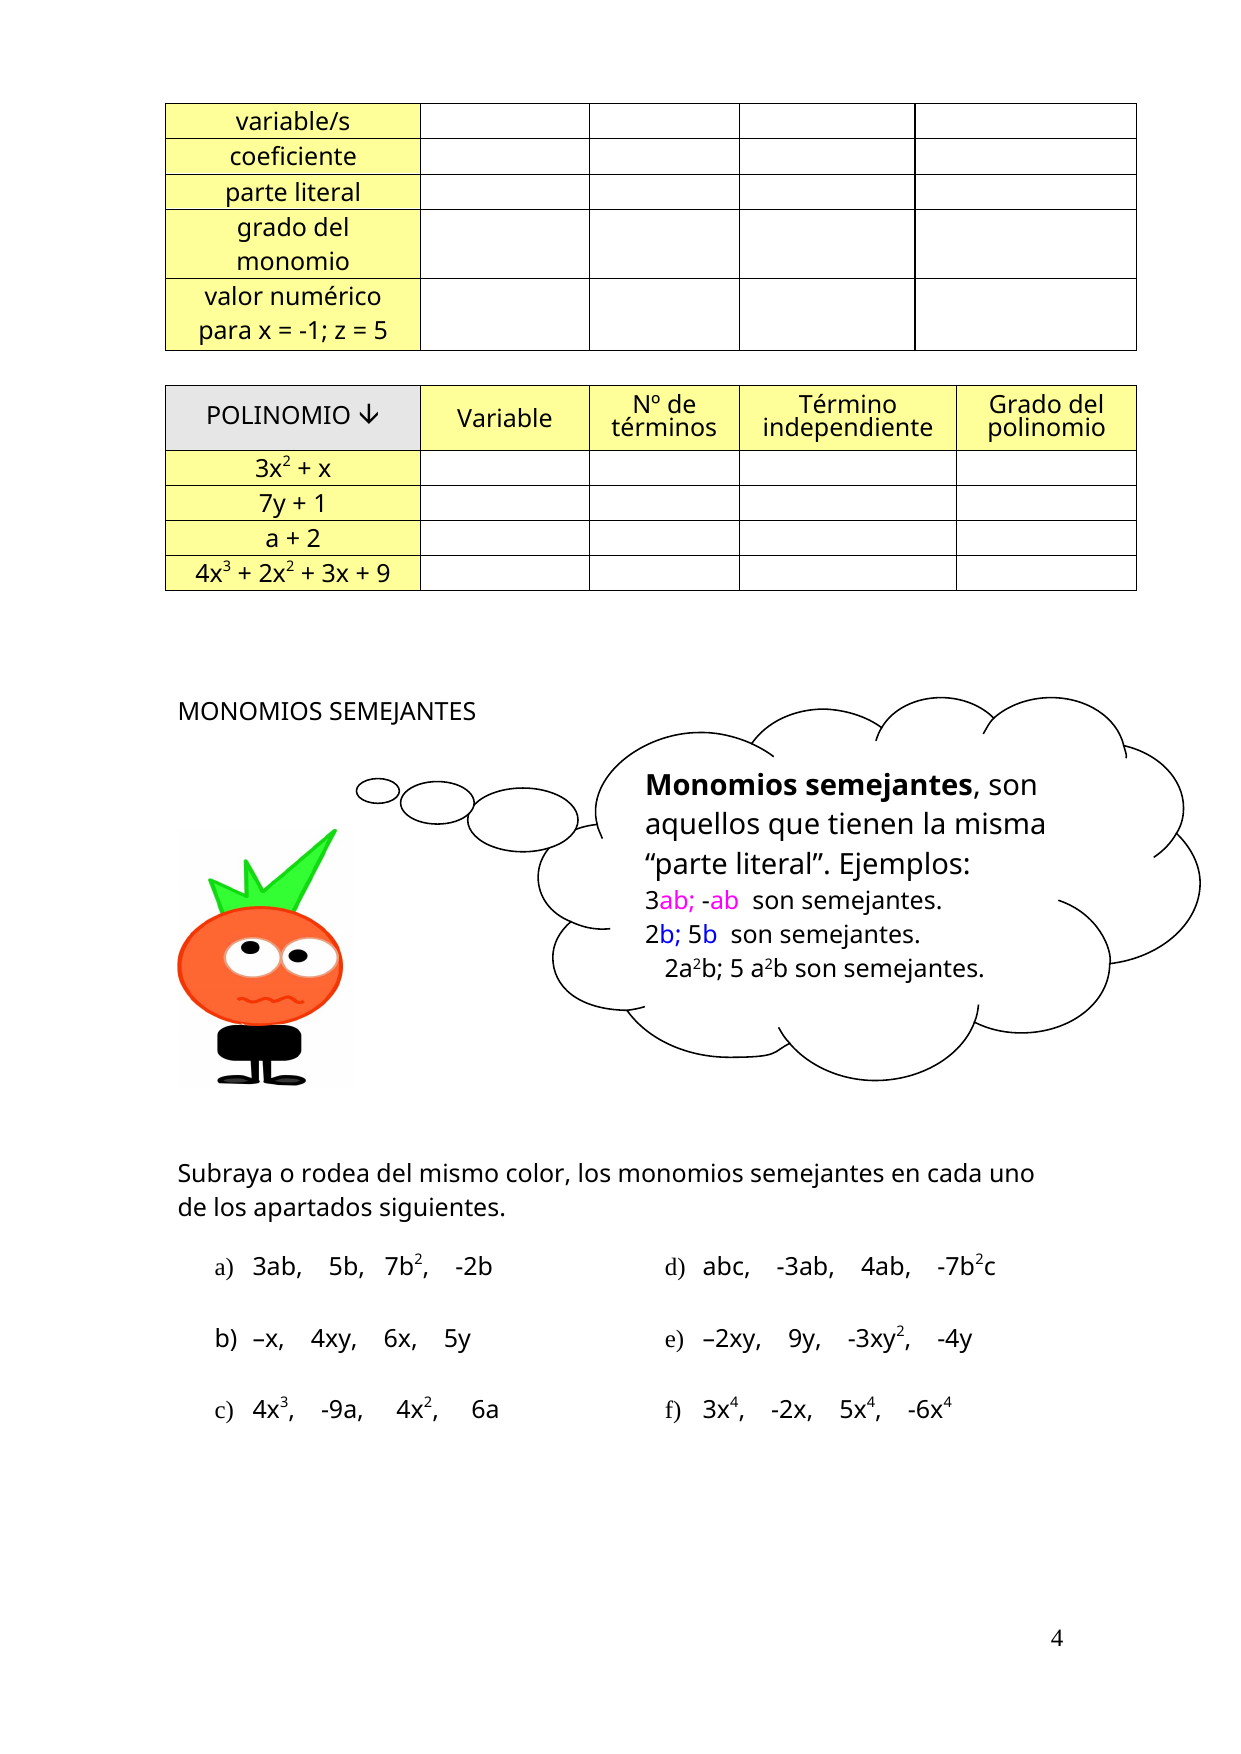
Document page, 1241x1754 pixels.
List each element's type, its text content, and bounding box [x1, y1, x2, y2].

table_header Variable [421, 386, 589, 450]
table_cell [957, 486, 1136, 520]
table_cell [590, 556, 739, 590]
table_cell [916, 279, 1136, 350]
table_cell [740, 104, 914, 138]
table_header Nº de términos [590, 386, 739, 450]
table_cell [957, 451, 1136, 485]
table_cell [590, 210, 739, 278]
table_header Grado del polinomio [957, 386, 1136, 450]
table_cell coeficiente [166, 139, 420, 173]
table_cell [957, 521, 1136, 555]
table_cell grado del monomio [166, 210, 420, 278]
table_cell [590, 104, 739, 138]
subtitle MONOMIOS SEMEJANTES [177, 693, 1063, 727]
table_header Término independiente [740, 386, 956, 450]
text Subraya o rodea del mismo color, los monomios semejantes en cada uno de los apartados siguientes. [177, 1156, 1063, 1224]
table_cell valor numérico para x = -1; z = 5 [166, 279, 420, 350]
table_cell [590, 521, 739, 555]
table_cell [590, 279, 739, 350]
table_cell [421, 486, 589, 520]
table_cell [590, 451, 739, 485]
table_header 3ab, 5b, 7b2, -2b –x, 4xy, 6x, 5y 4x3, -9a, 4x2, 6a [166, 1224, 616, 1463]
table_cell [916, 175, 1136, 208]
table_cell [421, 104, 589, 138]
table_cell [916, 210, 1136, 278]
table_cell 7y + 1 [166, 486, 420, 520]
table_header abc, -3ab, 4ab, -7b2c –2xy, 9y, -3xy2, -4y 3x4, -2x, 5x4, -6x4 [616, 1224, 1066, 1463]
table_cell variable/s [166, 104, 420, 138]
table_cell [421, 279, 589, 350]
table_cell [957, 556, 1136, 590]
table_cell [740, 210, 914, 278]
table_cell [740, 556, 956, 590]
table_cell [421, 210, 589, 278]
table_cell a + 2 [166, 521, 420, 555]
table_cell [740, 175, 914, 208]
table_cell [421, 556, 589, 590]
table_cell [590, 175, 739, 208]
table_cell [740, 279, 914, 350]
table_cell [421, 521, 589, 555]
table_cell 3x2 + x [166, 451, 420, 485]
table_cell [421, 175, 589, 208]
table_cell [590, 139, 739, 173]
picture [177, 829, 353, 1088]
table_cell [916, 104, 1136, 138]
table_header POLINOMIO  [166, 386, 420, 450]
table_cell 4x3 + 2x2 + 3x + 9 [166, 556, 420, 590]
table_cell [421, 139, 589, 173]
table_cell [740, 521, 956, 555]
table_cell [916, 139, 1136, 173]
table_cell [421, 451, 589, 485]
table_cell [740, 486, 956, 520]
table_cell [740, 139, 914, 173]
table_cell [590, 486, 739, 520]
table_cell [740, 451, 956, 485]
table_cell parte literal [166, 175, 420, 208]
